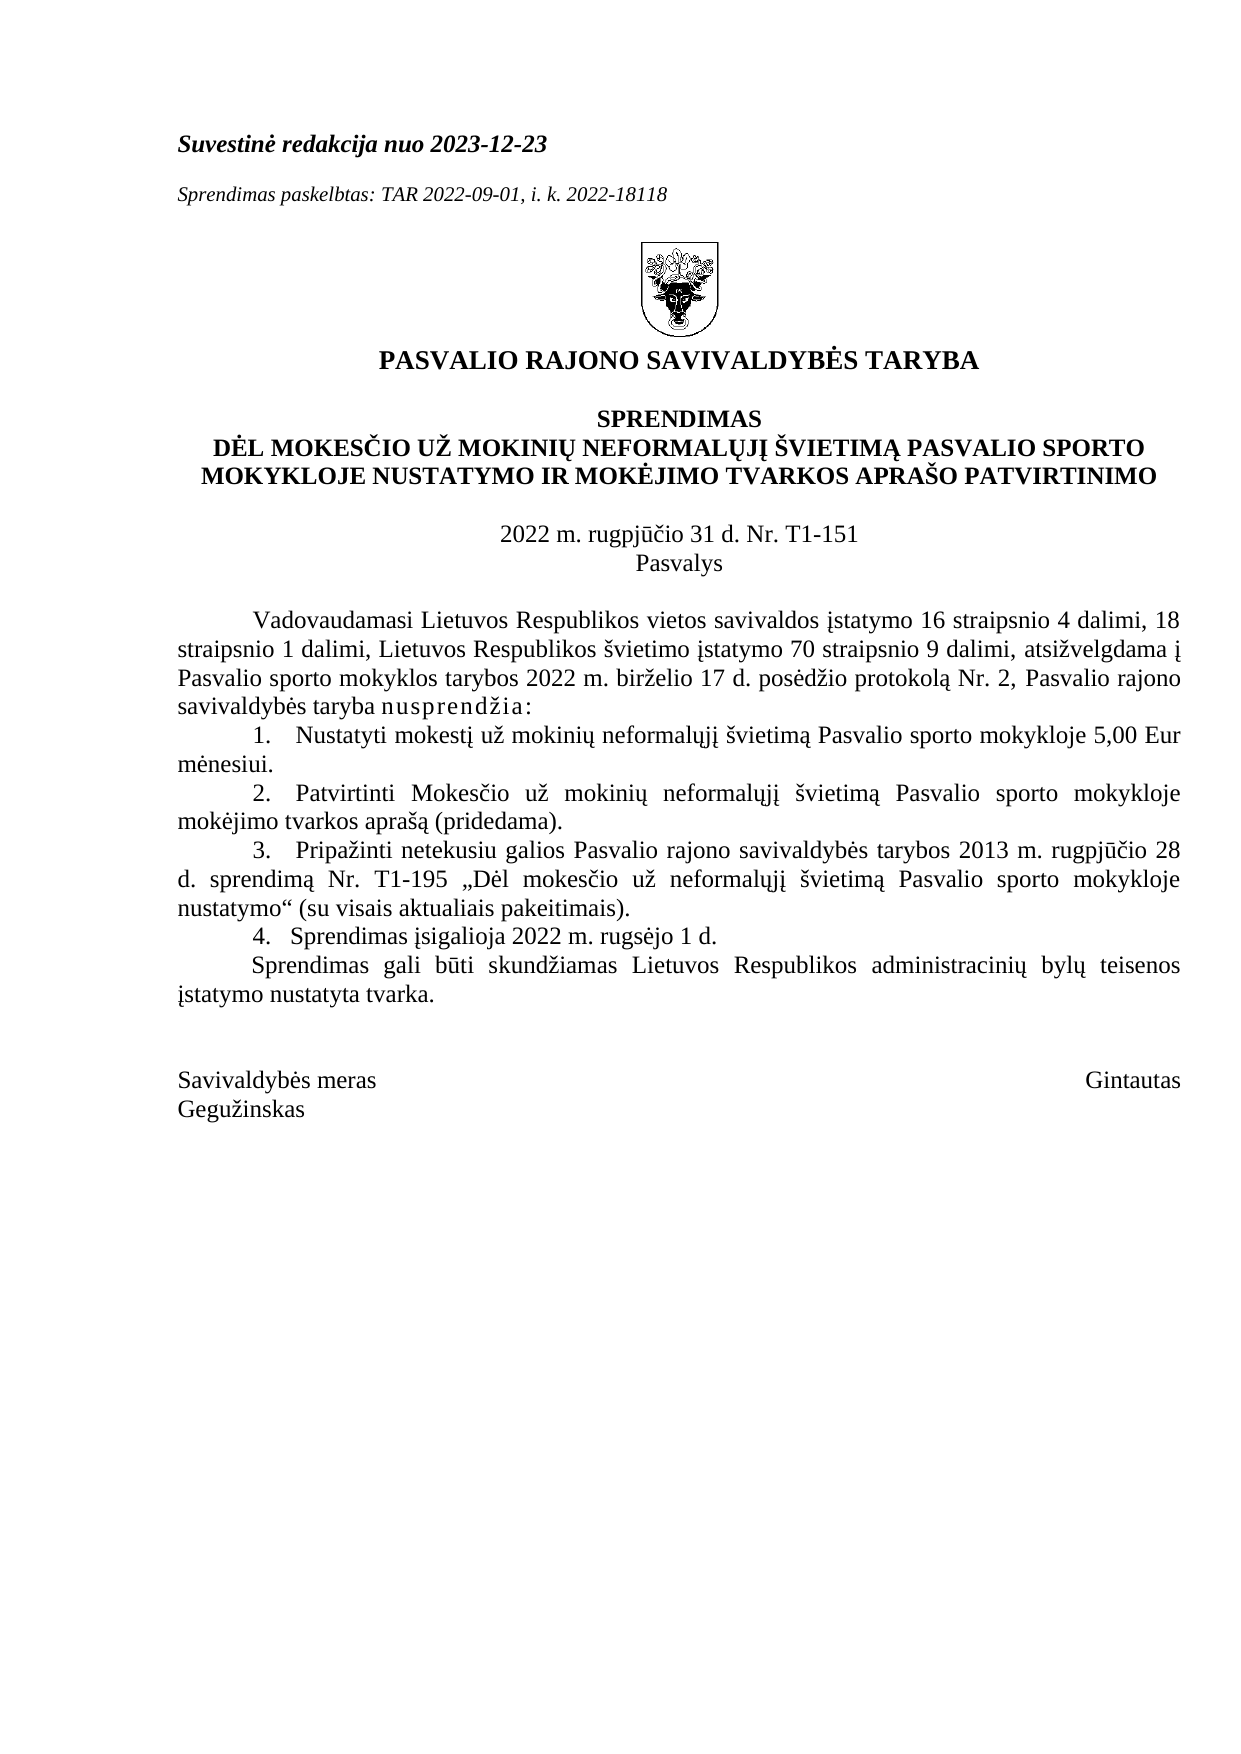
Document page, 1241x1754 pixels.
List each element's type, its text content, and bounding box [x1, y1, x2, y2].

text Sprendimas paskelbtas: TAR 2022-09-01, i. k. 2022-18118 [177, 182, 1181, 206]
text Suvestinė redakcija nuo 2023-12-23 [177, 129, 1181, 158]
text 4. Sprendimas įsigalioja 2022 m. rugsėjo 1 d. [252, 921, 1181, 950]
text 1. Nustatyti mokestį už mokinių neformalųjį švietimą Pasvalio sporto mokykloje 5,00 Eur mėnesiui. [177, 720, 1181, 778]
text Pasvalys [177, 548, 1181, 576]
text Sprendimas gali būti skundžiamas Lietuvos Respublikos administracinių bylų teisenos įstatymo nustatyta tvarka. [177, 950, 1181, 1008]
text Dėl mokesčio už mokinių neformalųjį švietimą Pasvalio sporto mokykloje nustatymo ir mokėjimo tvarkos aprašo patvirtinimo [177, 433, 1181, 490]
text Pasvalio rajono savivaldybės taryba [177, 344, 1181, 375]
text Savivaldybės meras Gintautas Gegužinskas [177, 1065, 1181, 1123]
text 3. Pripažinti netekusiu galios Pasvalio rajono savivaldybės tarybos 2013 m. rugpjūčio 28 d. sprendimą Nr. T1-195 „Dėl mokesčio už neformalųjį švietimą Pasvalio sporto mokykloje nustatymo“ (su visais aktualiais pakeitimais). [177, 835, 1181, 921]
text 2022 m. rugpjūčio 31 d. Nr. T1-151 [177, 519, 1181, 548]
text Vadovaudamasi Lietuvos Respublikos vietos savivaldos įstatymo 16 straipsnio 4 dalimi, 18 straipsnio 1 dalimi, Lietuvos Respublikos švietimo įstatymo 70 straipsnio 9 dalimi, atsižvelgdama į Pasvalio sporto mokyklos tarybos 2022 m. birželio 17 d. posėdžio protokolą Nr. 2, Pasvalio rajono savivaldybės taryba nusprendžia: [177, 605, 1181, 720]
text Sprendimas [177, 404, 1181, 433]
text 2. Patvirtinti Mokesčio už mokinių neformalųjį švietimą Pasvalio sporto mokykloje mokėjimo tvarkos aprašą (pridedama). [177, 778, 1181, 835]
